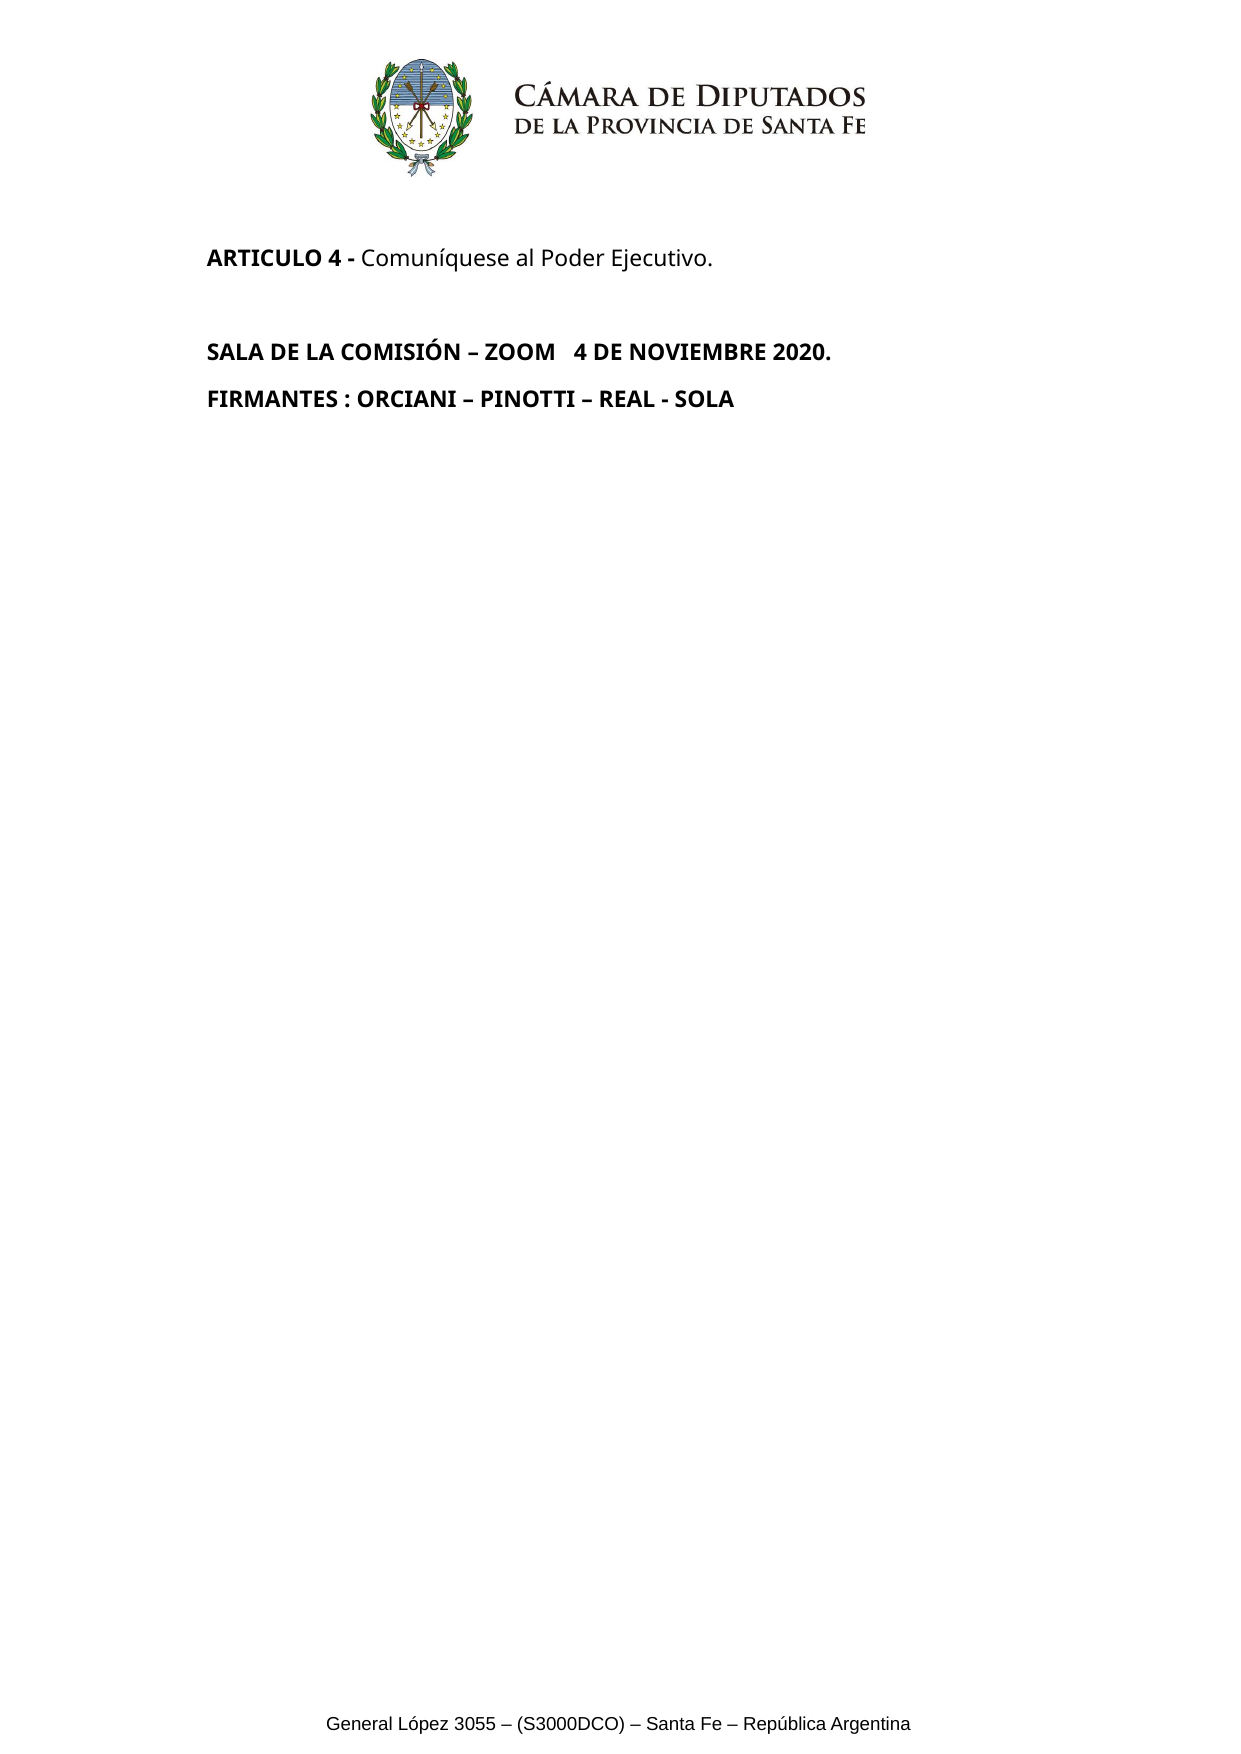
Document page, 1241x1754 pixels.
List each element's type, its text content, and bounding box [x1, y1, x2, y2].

text SALA DE LA COMISIÓN – ZOOM 4 DE NOVIEMBRE 2020. [207, 336, 1122, 367]
picture [370, 59, 866, 181]
text FIRMANTES : ORCIANI – PINOTTI – REAL - SOLA [207, 383, 1122, 414]
text ARTICULO 4 - Comuníquese al Poder Ejecutivo. [207, 242, 1122, 273]
